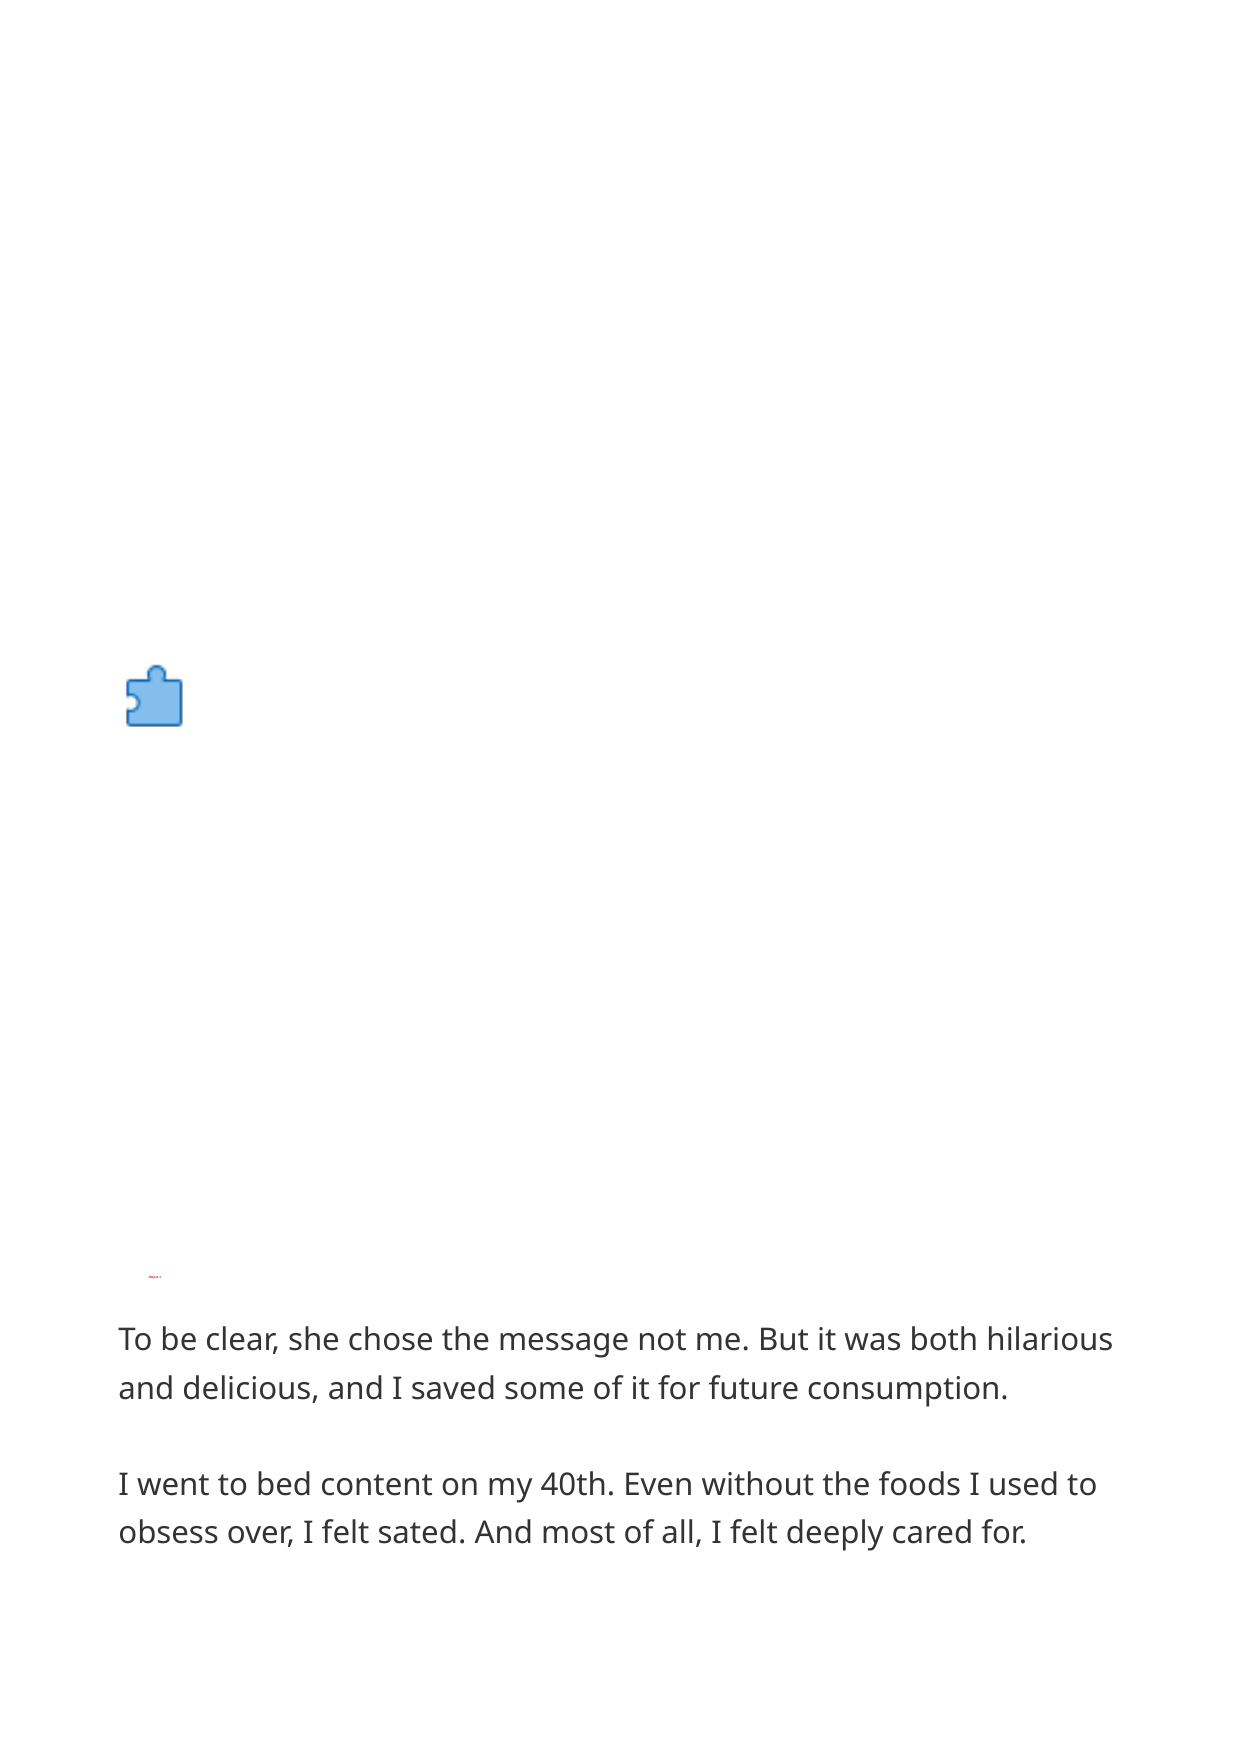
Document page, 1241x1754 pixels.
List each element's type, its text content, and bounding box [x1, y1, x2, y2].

text To be clear, she chose the message not me. But it was both hilarious and delicious, and I saved some of it for future consumption. [118, 1317, 1122, 1408]
text I went to bed content on my 40th. Even without the foods I used to obsess over, I felt sated. And most of all, I felt deeply cared for. [118, 1461, 1122, 1553]
